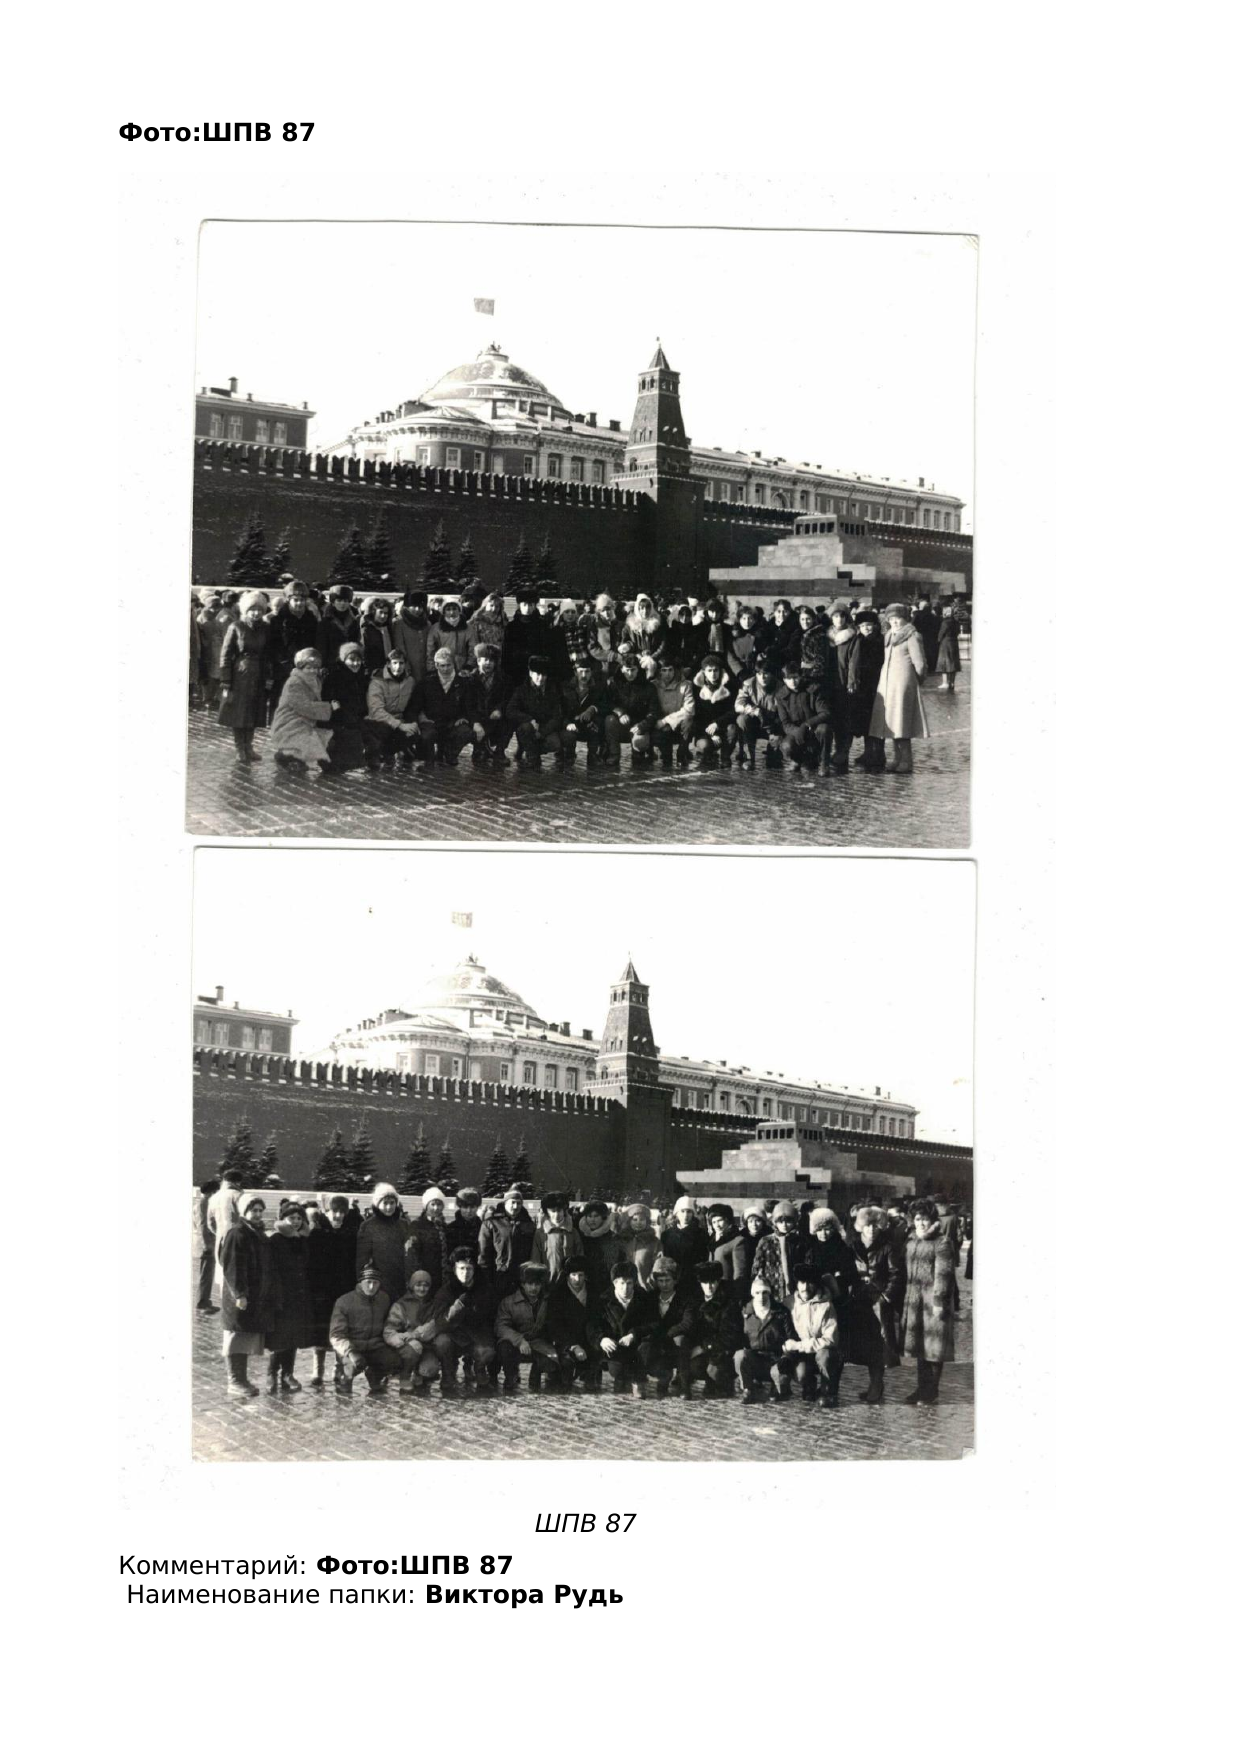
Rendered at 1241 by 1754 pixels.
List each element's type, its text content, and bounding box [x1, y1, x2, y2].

text ШПВ 87 [118, 1510, 1056, 1538]
subtitle Фото:ШПВ 87 [118, 118, 1122, 147]
picture [118, 172, 1056, 1510]
text Комментарий: Фото:ШПВ 87 Наименование папки: Виктора Рудь [118, 1551, 1122, 1609]
